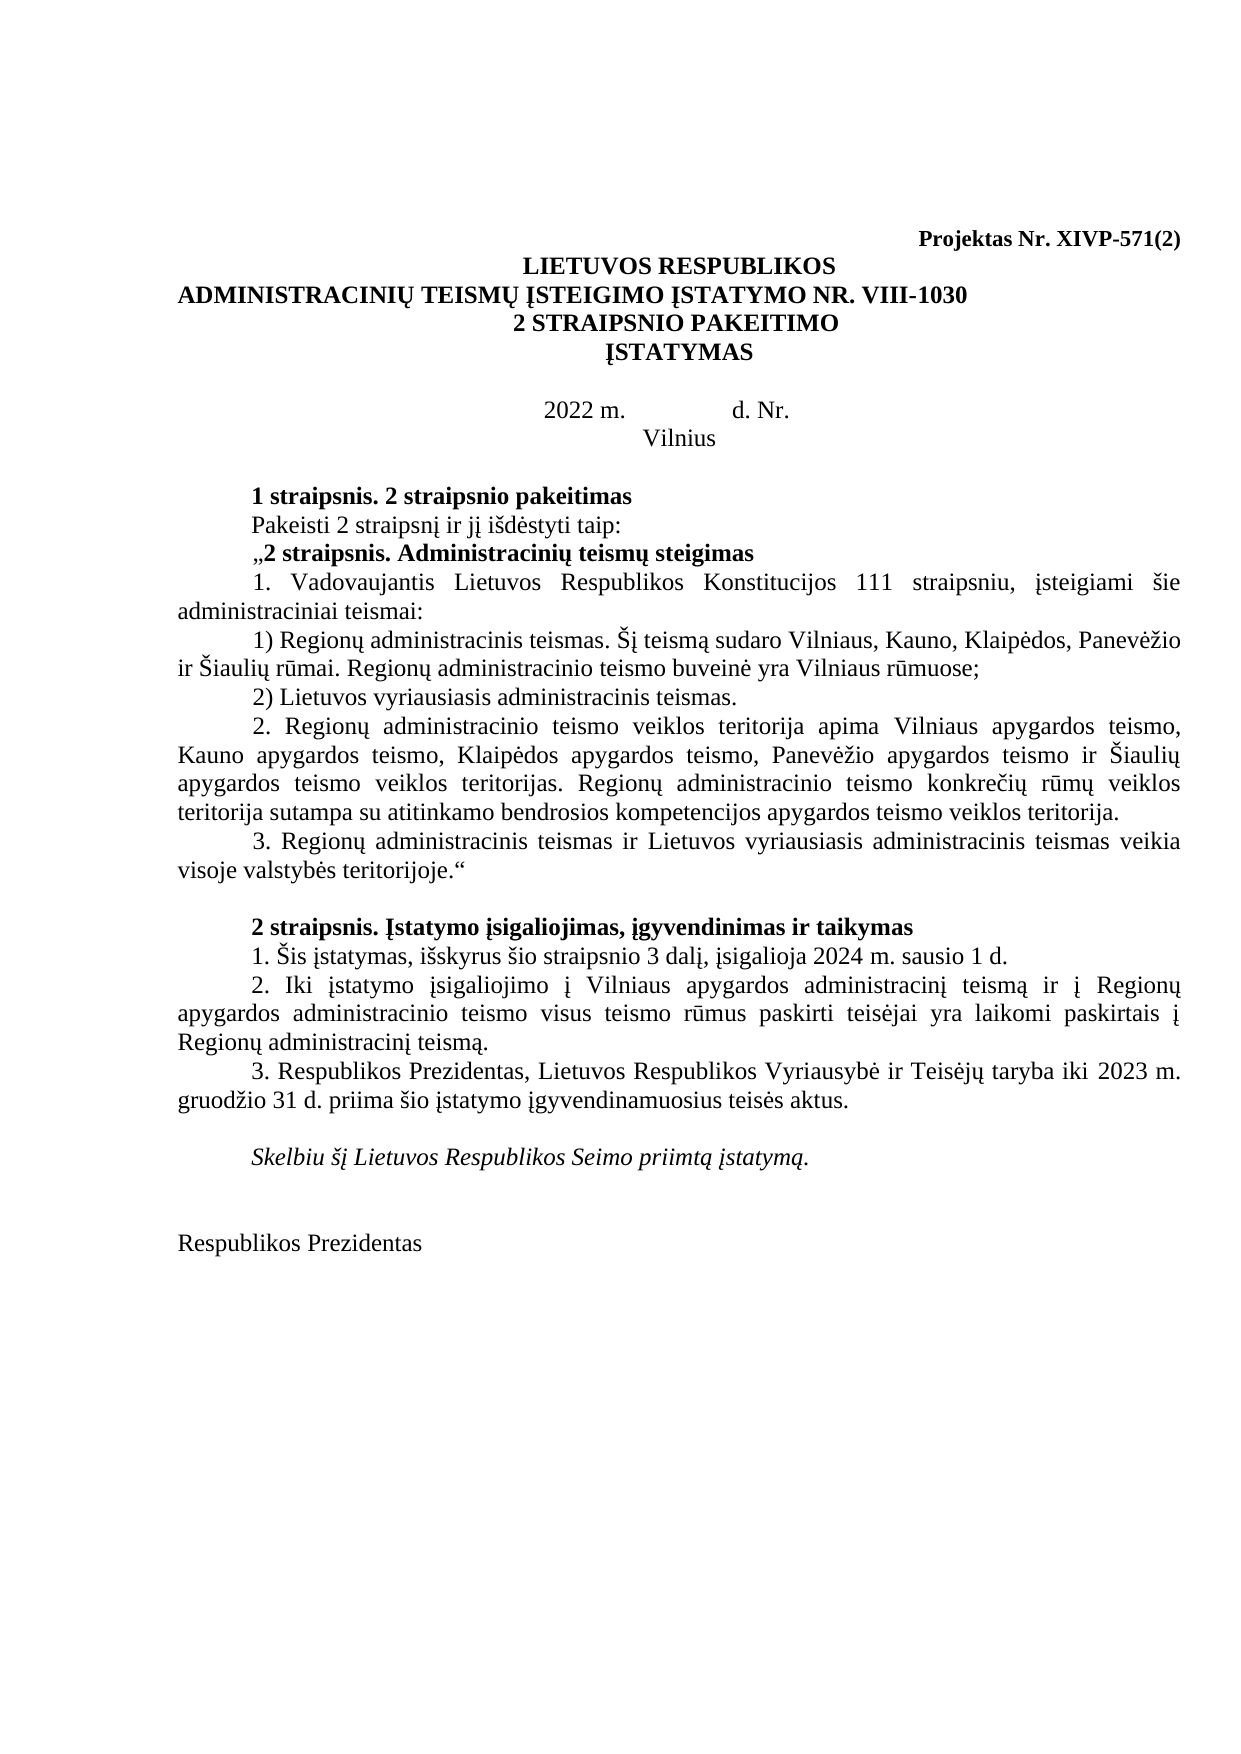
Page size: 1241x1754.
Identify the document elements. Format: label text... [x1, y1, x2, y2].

text 2) Lietuvos vyriausiasis administracinis teismas. [177, 682, 1181, 711]
text 1 straipsnis. 2 straipsnio pakeitimas [177, 481, 1181, 510]
text Pakeisti 2 straipsnį ir jį išdėstyti taip: [251, 510, 1181, 538]
text 3. Regionų administracinis teismas ir Lietuvos vyriausiasis administracinis teismas veikia visoje valstybės teritorijoje.“ [177, 826, 1181, 883]
text Respublikos Prezidentas [177, 1228, 1181, 1257]
text 2022 m. d. Nr. [177, 395, 1181, 423]
text 2. Iki įstatymo įsigaliojimo į Vilniaus apygardos administracinį teismą ir į Regionų apygardos administracinio teismo visus teismo rūmus paskirti teisėjai yra laikomi paskirtais į Regionų administracinį teismą. [177, 970, 1181, 1056]
text LIETUVOS RESPUBLIKOS ADMINISTRACINIŲ TEISMŲ ĮSTEIGIMO ĮSTATYMO NR. VIII-1030 [177, 251, 1181, 308]
text Projektas Nr. XIVP-571(2) [177, 225, 1181, 251]
text „2 straipsnis. Administracinių teismų steigimas [177, 538, 1181, 567]
text Skelbiu šį Lietuvos Respublikos Seimo priimtą įstatymą. [177, 1142, 1181, 1171]
text 1. Vadovaujantis Lietuvos Respublikos Konstitucijos 111 straipsniu, įsteigiami šie administraciniai teismai: [177, 567, 1181, 625]
text 3. Respublikos Prezidentas, Lietuvos Respublikos Vyriausybė ir Teisėjų taryba iki 2023 m. gruodžio 31 d. priima šio įstatymo įgyvendinamuosius teisės aktus. [177, 1056, 1181, 1113]
text 2. Regionų administracinio teismo veiklos teritorija apima Vilniaus apygardos teismo, Kauno apygardos teismo, Klaipėdos apygardos teismo, Panevėžio apygardos teismo ir Šiaulių apygardos teismo veiklos teritorijas. Regionų administracinio teismo konkrečių rūmų veiklos teritorija sutampa su atitinkamo bendrosios kompetencijos apygardos teismo veiklos teritorija. [177, 711, 1181, 826]
text 1. Šis įstatymas, išskyrus šio straipsnio 3 dalį, įsigalioja 2024 m. sausio 1 d. [177, 941, 1181, 970]
text 1) Regionų administracinis teismas. Šį teismą sudaro Vilniaus, Kauno, Klaipėdos, Panevėžio ir Šiaulių rūmai. Regionų administracinio teismo buveinė yra Vilniaus rūmuose; [177, 625, 1181, 682]
text Vilnius [177, 423, 1181, 452]
text ĮSTATYMAS [177, 337, 1181, 366]
text 2 STRAIPSNIO PAKEITIMO [177, 308, 1181, 337]
text 2 straipsnis. Įstatymo įsigaliojimas, įgyvendinimas ir taikymas [177, 912, 1181, 941]
